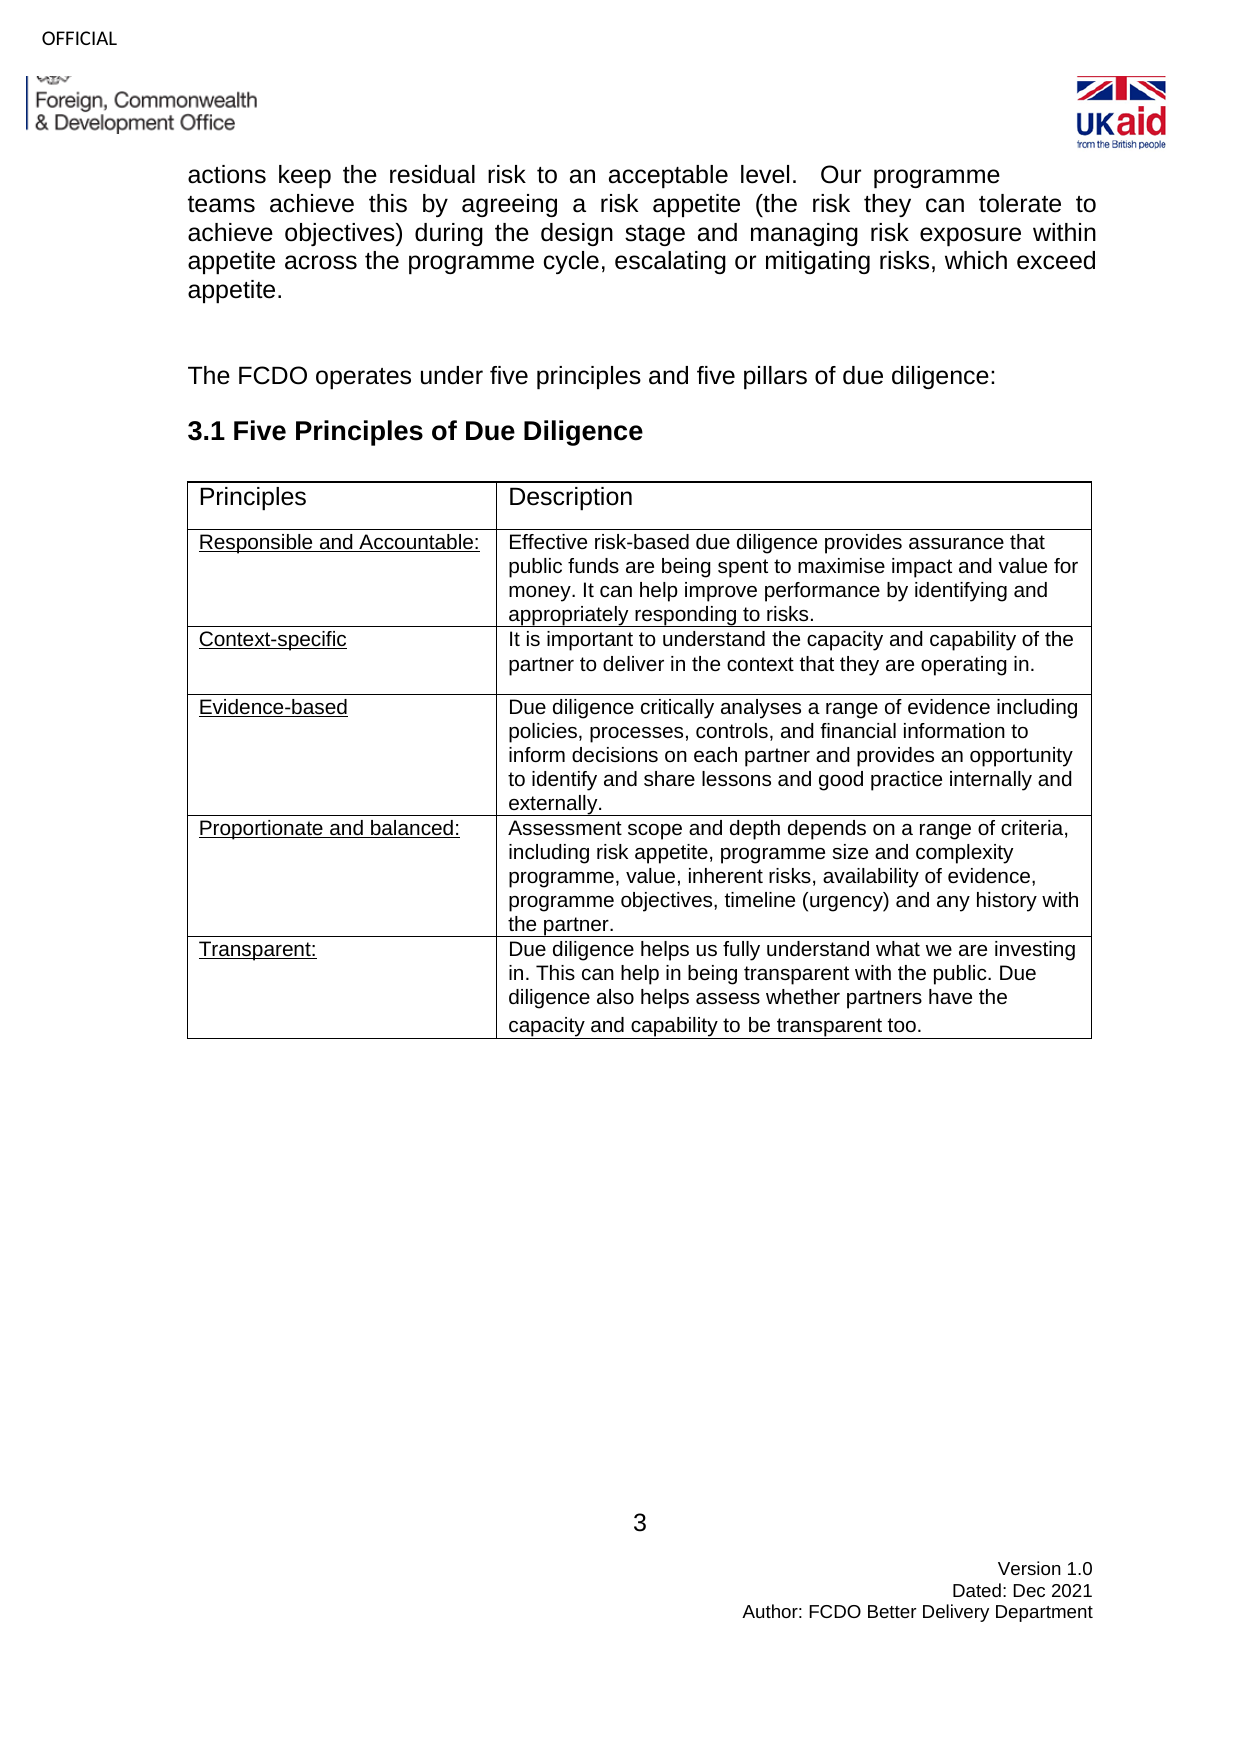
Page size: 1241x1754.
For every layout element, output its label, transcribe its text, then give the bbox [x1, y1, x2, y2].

table_cell Responsible and Accountable: [188, 530, 496, 626]
text The FCDO operates under five principles and five pillars of due diligence: [187, 361, 1098, 390]
table_header Description [497, 483, 1091, 529]
table_cell Evidence-based [188, 695, 496, 815]
table_cell Due diligence helps us fully understand what we are investing in. This can help in being transparent with the public. Due diligence also helps assess whether partners have the capacity and capability to be transparent too. [497, 937, 1091, 1037]
subtitle 3.1 Five Principles of Due Diligence [187, 415, 1092, 446]
table_header Principles [188, 483, 496, 529]
table_cell Due diligence critically analyses a range of evidence including policies, processes, controls, and financial information to inform decisions on each partner and provides an opportunity to identify and share lessons and good practice internally and externally. [497, 695, 1091, 815]
table_cell Context-specific [188, 627, 496, 694]
table_cell Proportionate and balanced: [188, 816, 496, 936]
table_cell Transparent: [188, 937, 496, 1037]
table_cell Effective risk-based due diligence provides assurance that public funds are being spent to maximise impact and value for money. It can help improve performance by identifying and appropriately responding to risks. [497, 530, 1091, 626]
table_cell It is important to understand the capacity and capability of the partner to deliver in the context that they are operating in. [497, 627, 1091, 694]
table_cell Assessment scope and depth depends on a range of criteria, including risk appetite, programme size and complexity programme, value, inherent risks, availability of evidence, programme objectives, timeline (urgency) and any history with the partner. [497, 816, 1091, 936]
text actions keep the residual risk to an acceptable level. Our programme teams achieve this by agreeing a risk appetite (the risk they can tolerate to achieve objectives) during the design stage and managing risk exposure within appetite across the programme cycle, escalating or mitigating risks, which exceed appetite. [187, 160, 1098, 304]
